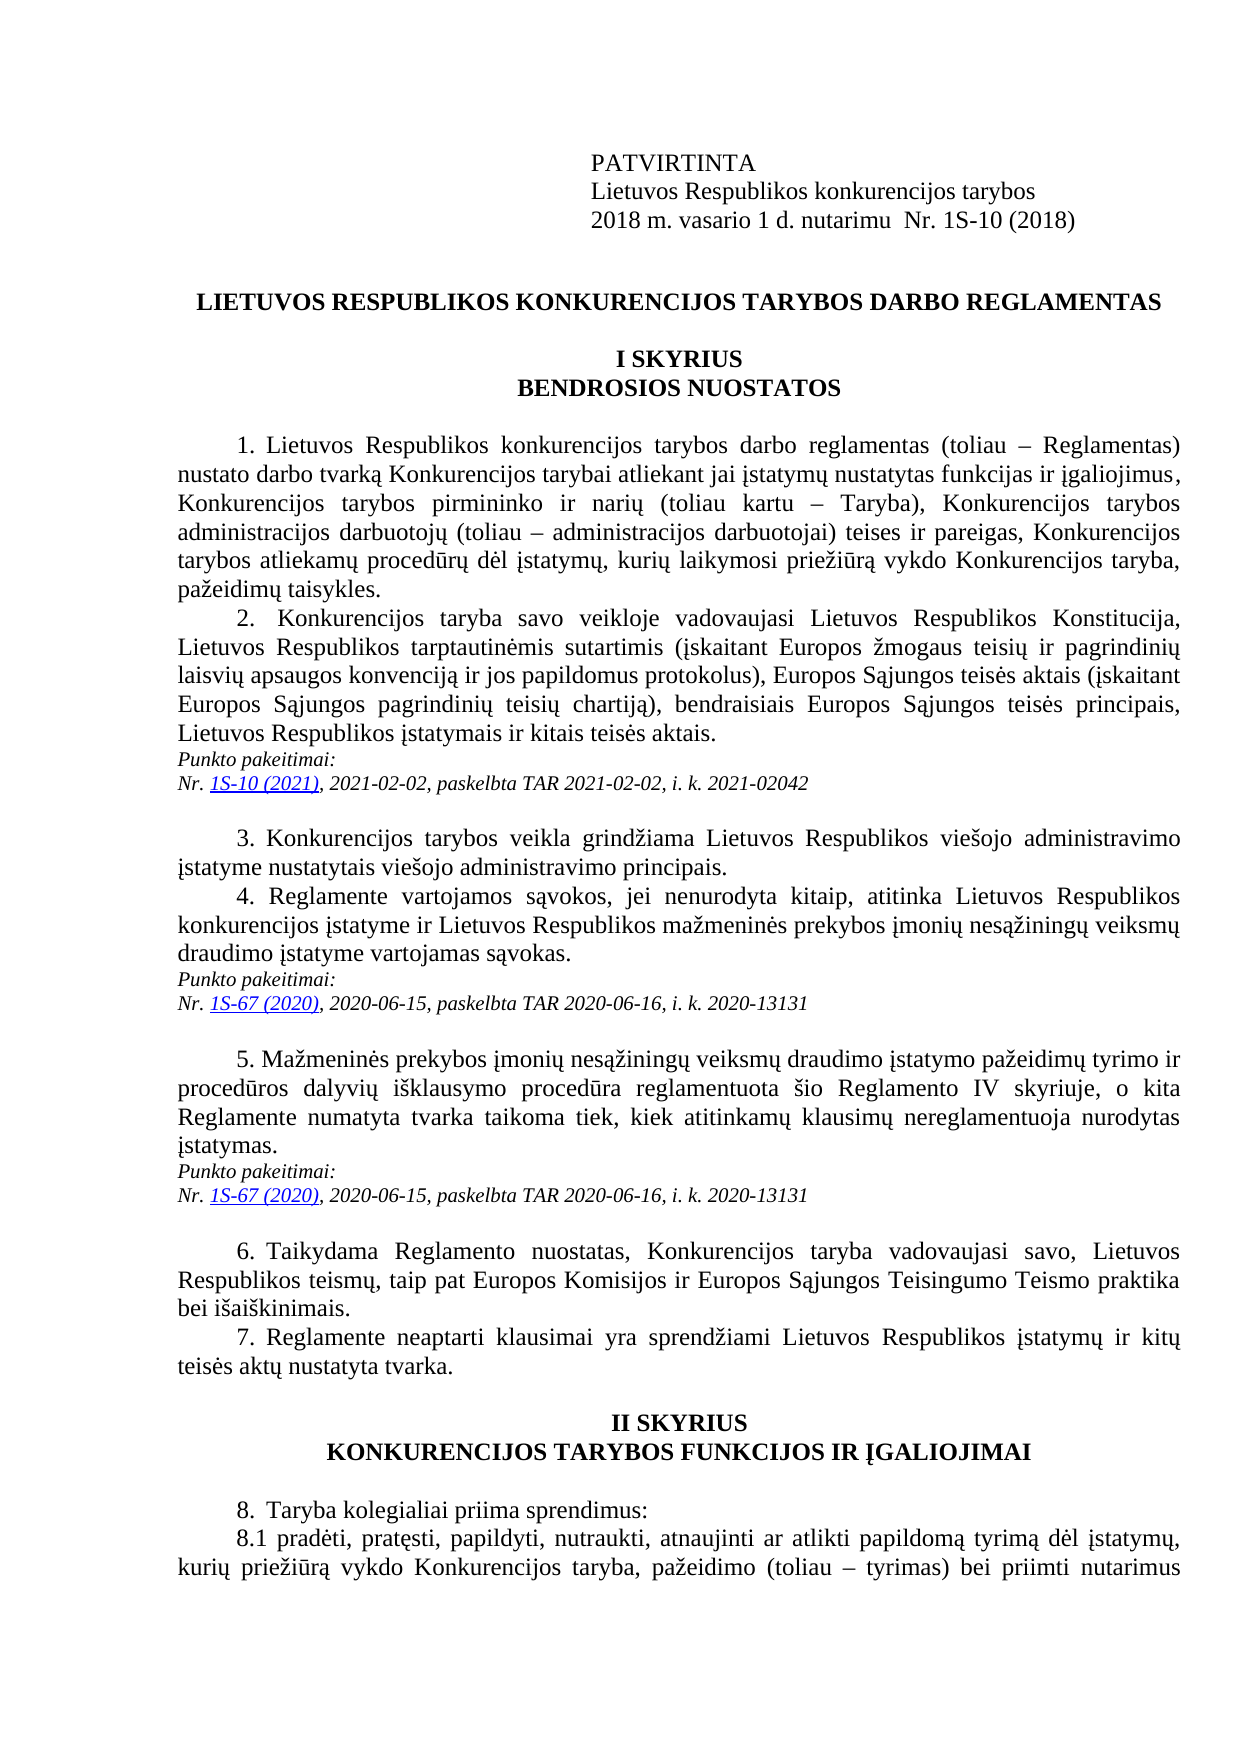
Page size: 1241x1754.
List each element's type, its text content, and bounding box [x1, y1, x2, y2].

text 4. Reglamente vartojamos sąvokos, jei nenurodyta kitaip, atitinka Lietuvos Respublikos konkurencijos įstatyme ir Lietuvos Respublikos mažmeninės prekybos įmonių nesąžiningų veiksmų draudimo įstatyme vartojamas sąvokas. [177, 881, 1181, 967]
text Punkto pakeitimai: [177, 1159, 1181, 1183]
text 8.1 pradėti, pratęsti, papildyti, nutraukti, atnaujinti ar atlikti papildomą tyrimą dėl įstatymų, kurių priežiūrą vykdo Konkurencijos taryba, pažeidimo (toliau – tyrimas) bei priimti nutarimus [177, 1523, 1181, 1581]
text II SKYRIUS [177, 1408, 1181, 1437]
text Punkto pakeitimai: [177, 747, 1181, 771]
text KONKURENCIJOS TARYBOS FUNKCIJOS IR ĮGALIOJIMAI [177, 1437, 1181, 1466]
text Lietuvos Respublikos konkurencijos tarybos [177, 176, 1181, 205]
text 7. Reglamente neaptarti klausimai yra sprendžiami Lietuvos Respublikos įstatymų ir kitų teisės aktų nustatyta tvarka. [177, 1322, 1181, 1380]
text 2. Konkurencijos taryba savo veikloje vadovaujasi Lietuvos Respublikos Konstitucija, Lietuvos Respublikos tarptautinėmis sutartimis (įskaitant Europos žmogaus teisių ir pagrindinių laisvių apsaugos konvenciją ir jos papildomus protokolus), Europos Sąjungos teisės aktais (įskaitant Europos Sąjungos pagrindinių teisių chartiją), bendraisiais Europos Sąjungos teisės principais, Lietuvos Respublikos įstatymais ir kitais teisės aktais. [177, 603, 1181, 747]
text Punkto pakeitimai: [177, 967, 1181, 991]
text Nr. 1S-67 (2020), 2020-06-15, paskelbta TAR 2020-06-16, i. k. 2020-13131 [177, 1183, 1181, 1207]
text 6. Taikydama Reglamento nuostatas, Konkurencijos taryba vadovaujasi savo, Lietuvos Respublikos teismų, taip pat Europos Komisijos ir Europos Sąjungos Teisingumo Teismo praktika bei išaiškinimais. [177, 1236, 1181, 1322]
text 8. Taryba kolegialiai priima sprendimus: [177, 1495, 1181, 1523]
text 1. Lietuvos Respublikos konkurencijos tarybos darbo reglamentas (toliau – Reglamentas) nustato darbo tvarką Konkurencijos tarybai atliekant jai įstatymų nustatytas funkcijas ir įgaliojimus, Konkurencijos tarybos pirmininko ir narių (toliau kartu – Taryba), Konkurencijos tarybos administracijos darbuotojų (toliau – administracijos darbuotojai) teises ir pareigas, Konkurencijos tarybos atliekamų procedūrų dėl įstatymų, kurių laikymosi priežiūrą vykdo Konkurencijos taryba, pažeidimų taisykles. [177, 430, 1181, 603]
text I SKYRIUS [177, 344, 1181, 373]
text Nr. 1S-67 (2020), 2020-06-15, paskelbta TAR 2020-06-16, i. k. 2020-13131 [177, 991, 1181, 1015]
text 5. Mažmeninės prekybos įmonių nesąžiningų veiksmų draudimo įstatymo pažeidimų tyrimo ir procedūros dalyvių išklausymo procedūra reglamentuota šio Reglamento IV skyriuje, o kita Reglamente numatyta tvarka taikoma tiek, kiek atitinkamų klausimų nereglamentuoja nurodytas įstatymas. [177, 1044, 1181, 1159]
text BENDROSIOS NUOSTATOS [177, 373, 1181, 402]
text PATVIRTINTA [177, 148, 1181, 176]
text 2018 m. vasario 1 d. nutarimu Nr. 1S-10 (2018) [177, 205, 1181, 234]
text 3. Konkurencijos tarybos veikla grindžiama Lietuvos Respublikos viešojo administravimo įstatyme nustatytais viešojo administravimo principais. [177, 823, 1181, 881]
text Nr. 1S-10 (2021), 2021-02-02, paskelbta TAR 2021-02-02, i. k. 2021-02042 [177, 771, 1181, 795]
text LIETUVOS RESPUBLIKOS KONKURENCIJOS TARYBOS DARBO REGLAMENTAS [177, 287, 1181, 315]
